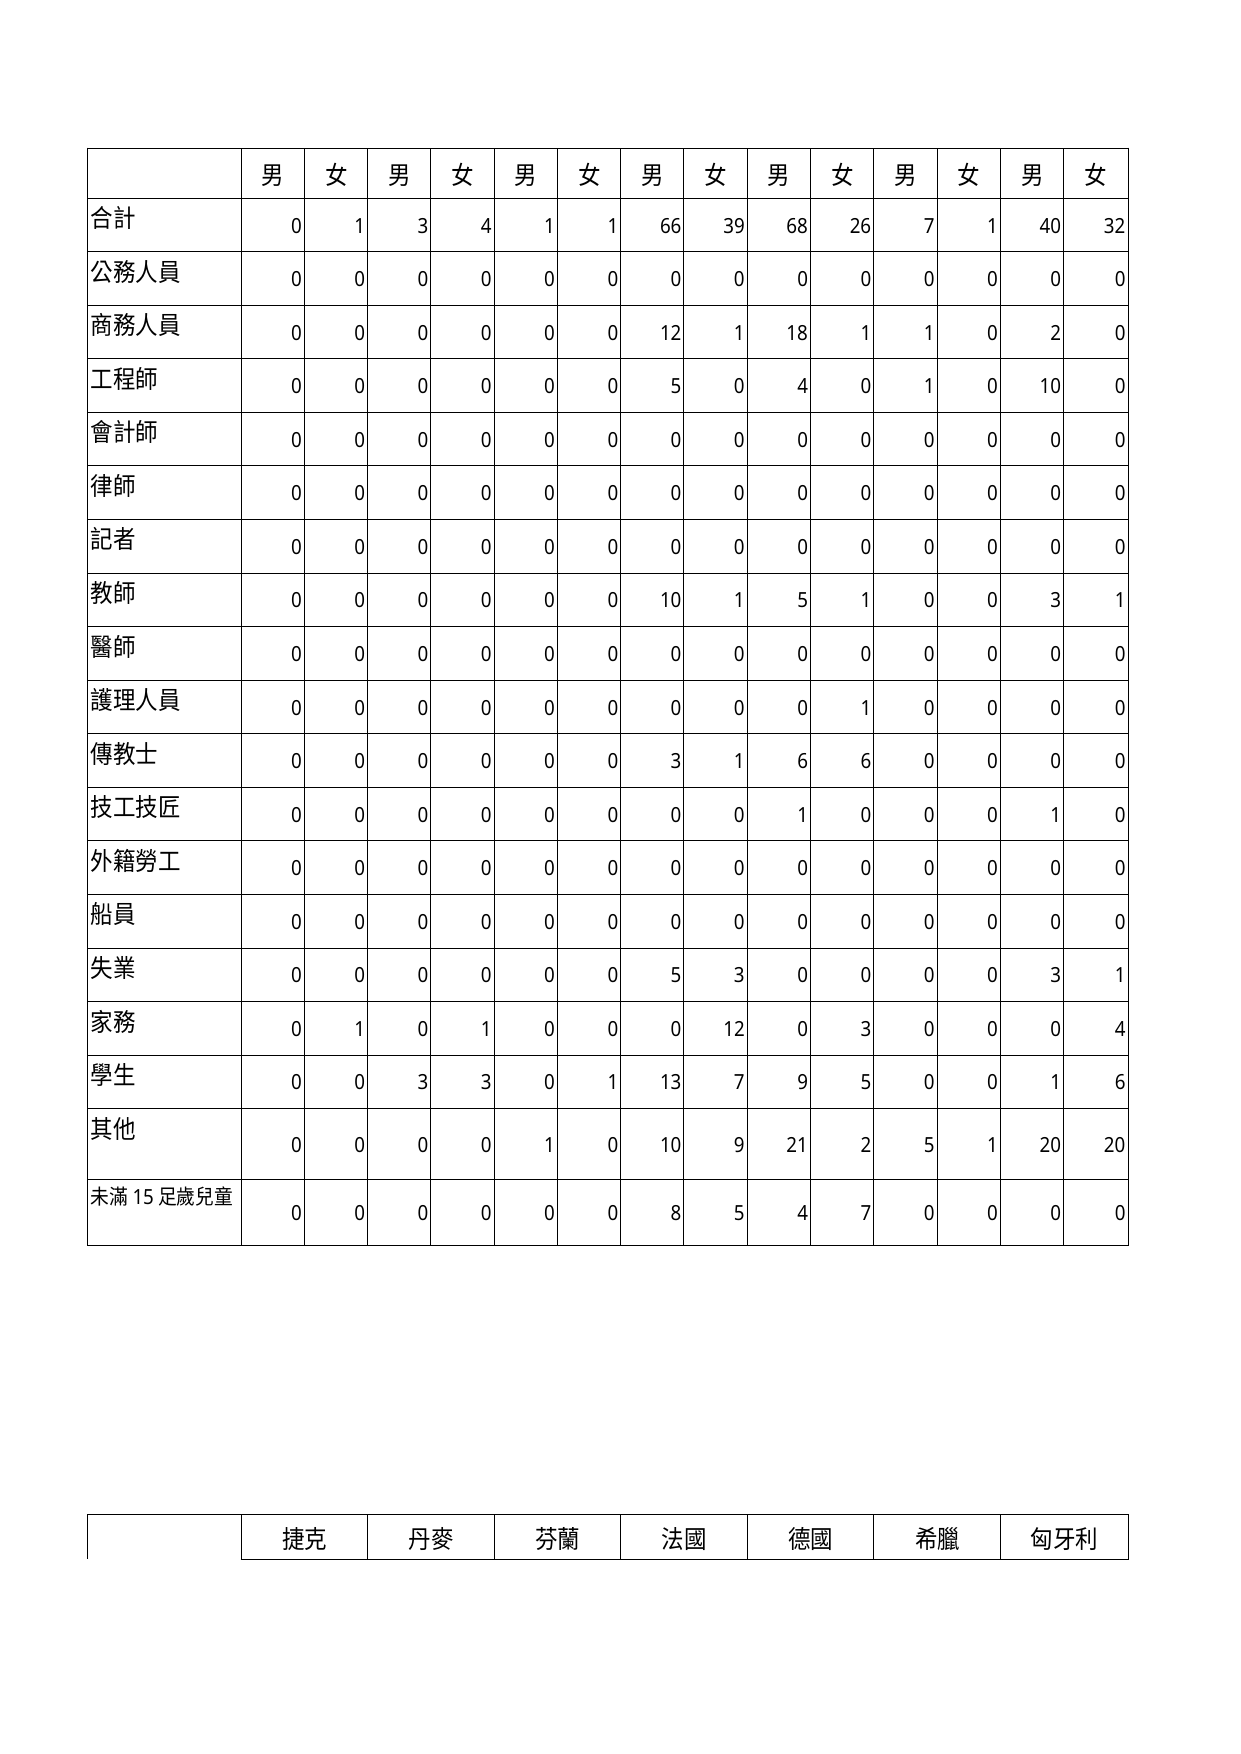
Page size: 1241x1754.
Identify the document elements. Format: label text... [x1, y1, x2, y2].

table_cell 工程師 [88, 359, 241, 412]
table_cell 0 [242, 627, 304, 679]
table_cell 0 [748, 252, 810, 305]
table_cell 男 [748, 149, 810, 198]
table_cell 0 [938, 520, 1000, 572]
table_cell 0 [305, 520, 367, 572]
table_cell 0 [621, 252, 683, 305]
table_cell 0 [938, 306, 1000, 358]
table_cell 0 [684, 359, 747, 412]
table_cell 1 [305, 199, 367, 251]
table_cell 68 [748, 199, 810, 251]
table_cell 0 [242, 1002, 304, 1054]
table_cell 40 [1001, 199, 1063, 251]
table_cell 6 [811, 734, 873, 787]
table_cell 0 [684, 841, 747, 894]
table_cell 0 [431, 949, 494, 1001]
table_cell 3 [368, 1056, 430, 1108]
table_cell 1 [305, 1002, 367, 1054]
table_cell 21 [748, 1109, 810, 1179]
table_cell 0 [874, 788, 937, 840]
table_cell 0 [242, 895, 304, 947]
table_cell 4 [431, 199, 494, 251]
table_cell 0 [431, 1180, 494, 1245]
table_cell 0 [874, 1180, 937, 1245]
table_cell 0 [242, 1180, 304, 1245]
table_cell 0 [1064, 466, 1128, 519]
table_cell 男 [621, 149, 683, 198]
table_cell 女 [558, 149, 620, 198]
table_cell 1 [495, 1109, 557, 1179]
table_cell 0 [431, 681, 494, 733]
table_cell 3 [368, 199, 430, 251]
table_cell 0 [558, 1109, 620, 1179]
table_cell 0 [938, 788, 1000, 840]
table_cell 0 [242, 520, 304, 572]
table_cell 0 [811, 627, 873, 679]
table_cell 0 [874, 574, 937, 626]
table_cell 0 [938, 466, 1000, 519]
table_cell 0 [1001, 1180, 1063, 1245]
table_cell 0 [558, 949, 620, 1001]
table_cell 0 [495, 1002, 557, 1054]
table_cell 男 [368, 149, 430, 198]
table_cell 0 [305, 306, 367, 358]
table_cell 0 [242, 359, 304, 412]
table_cell 1 [874, 306, 937, 358]
table_cell 0 [558, 734, 620, 787]
table_cell 0 [368, 841, 430, 894]
table_cell 39 [684, 199, 747, 251]
table_cell 0 [558, 520, 620, 572]
table_cell 0 [495, 895, 557, 947]
table_cell 男 [874, 149, 937, 198]
table_cell 1 [748, 788, 810, 840]
table_cell 0 [811, 788, 873, 840]
table_cell 0 [1064, 627, 1128, 679]
table_cell 0 [874, 252, 937, 305]
table_cell 1 [431, 1002, 494, 1054]
table_cell 0 [558, 413, 620, 465]
table_cell 0 [495, 1056, 557, 1108]
table_cell 律師 [88, 466, 241, 519]
table_cell 0 [305, 681, 367, 733]
table_cell 0 [495, 306, 557, 358]
table_cell 4 [748, 1180, 810, 1245]
table_header [88, 149, 241, 198]
table_cell 0 [242, 574, 304, 626]
table_cell 0 [368, 788, 430, 840]
table_header 捷克 [242, 1515, 367, 1559]
table_cell 0 [938, 681, 1000, 733]
table_cell 0 [1001, 413, 1063, 465]
table_cell 0 [621, 841, 683, 894]
table_cell 0 [621, 520, 683, 572]
table_cell 26 [811, 199, 873, 251]
table_cell 0 [495, 734, 557, 787]
table_cell 0 [368, 574, 430, 626]
table_cell 0 [558, 574, 620, 626]
table_cell 1 [1001, 788, 1063, 840]
table_cell 0 [684, 466, 747, 519]
table_cell 0 [811, 520, 873, 572]
table_cell 0 [495, 413, 557, 465]
table_cell 2 [811, 1109, 873, 1179]
table_header 希臘 [874, 1515, 1000, 1559]
table_cell 0 [242, 1056, 304, 1108]
table_cell 0 [1001, 681, 1063, 733]
table_cell 0 [811, 359, 873, 412]
table_cell 0 [495, 359, 557, 412]
table_header [88, 1515, 241, 1559]
table_cell 0 [1001, 252, 1063, 305]
table_cell 3 [1001, 949, 1063, 1001]
table_cell 0 [495, 574, 557, 626]
table_cell 3 [431, 1056, 494, 1108]
table_cell 0 [621, 413, 683, 465]
table_cell 0 [242, 681, 304, 733]
table_cell 1 [811, 574, 873, 626]
table_cell 傳教士 [88, 734, 241, 787]
table_cell 0 [431, 1109, 494, 1179]
table_cell 6 [748, 734, 810, 787]
table_cell 0 [748, 949, 810, 1001]
table_cell 女 [811, 149, 873, 198]
table_cell 0 [305, 734, 367, 787]
table_cell 男 [495, 149, 557, 198]
table_cell 0 [495, 681, 557, 733]
table_cell 0 [305, 1180, 367, 1245]
table_cell 0 [748, 520, 810, 572]
table_cell 12 [621, 306, 683, 358]
table_cell 0 [558, 306, 620, 358]
table_cell 0 [368, 1180, 430, 1245]
table_cell 0 [305, 788, 367, 840]
table_cell 0 [938, 841, 1000, 894]
table_cell 0 [558, 681, 620, 733]
table_cell 0 [558, 359, 620, 412]
table_cell 男 [242, 149, 304, 198]
table_cell 0 [1064, 413, 1128, 465]
table_cell 0 [305, 895, 367, 947]
table_cell 0 [874, 466, 937, 519]
table_cell 0 [684, 681, 747, 733]
table_cell 0 [874, 681, 937, 733]
table_cell 0 [431, 574, 494, 626]
table_cell 0 [305, 1109, 367, 1179]
table_cell 外籍勞工 [88, 841, 241, 894]
table_cell 0 [305, 466, 367, 519]
table_cell 男 [1001, 149, 1063, 198]
table_cell 0 [495, 252, 557, 305]
table_cell 0 [431, 252, 494, 305]
table_cell 0 [1001, 734, 1063, 787]
table_cell 1 [811, 681, 873, 733]
table_cell 0 [305, 841, 367, 894]
table_cell 4 [1064, 1002, 1128, 1054]
table_cell 0 [305, 1056, 367, 1108]
table_cell 失業 [88, 949, 241, 1001]
table_cell 0 [938, 252, 1000, 305]
table_cell 0 [242, 788, 304, 840]
table_header 德國 [748, 1515, 873, 1559]
table_cell 公務人員 [88, 252, 241, 305]
table_cell 記者 [88, 520, 241, 572]
table_cell 0 [621, 681, 683, 733]
table_cell 0 [1001, 895, 1063, 947]
table_cell 0 [938, 359, 1000, 412]
table_cell 18 [748, 306, 810, 358]
table_cell 0 [1064, 895, 1128, 947]
table_cell 0 [242, 949, 304, 1001]
table_cell 0 [684, 252, 747, 305]
table_cell 0 [748, 841, 810, 894]
table_cell 0 [874, 1056, 937, 1108]
table_cell 0 [1064, 841, 1128, 894]
table_cell 0 [431, 306, 494, 358]
table_cell 0 [368, 359, 430, 412]
table_cell 0 [242, 252, 304, 305]
table_cell 0 [938, 627, 1000, 679]
table_cell 0 [431, 627, 494, 679]
table_cell 0 [621, 466, 683, 519]
table_cell 0 [242, 306, 304, 358]
table_cell 9 [684, 1109, 747, 1179]
table_cell 0 [748, 1002, 810, 1054]
table_cell 1 [558, 1056, 620, 1108]
table_cell 其他 [88, 1109, 241, 1179]
table_cell 護理人員 [88, 681, 241, 733]
table_cell 0 [242, 466, 304, 519]
table_cell 10 [621, 1109, 683, 1179]
table_cell 0 [368, 681, 430, 733]
table_cell 0 [305, 359, 367, 412]
table_cell 0 [811, 252, 873, 305]
table_cell 0 [368, 466, 430, 519]
table_cell 2 [1001, 306, 1063, 358]
table_cell 0 [811, 949, 873, 1001]
table_cell 0 [1064, 306, 1128, 358]
table_cell 0 [368, 949, 430, 1001]
table_cell 0 [1001, 1002, 1063, 1054]
table_cell 4 [748, 359, 810, 412]
table_cell 0 [242, 841, 304, 894]
table_cell 10 [621, 574, 683, 626]
table_cell 0 [748, 627, 810, 679]
table_cell 10 [1001, 359, 1063, 412]
table_cell 6 [1064, 1056, 1128, 1108]
table_cell 0 [242, 1109, 304, 1179]
table_cell 0 [874, 734, 937, 787]
table_cell 12 [684, 1002, 747, 1054]
table_header 法國 [621, 1515, 747, 1559]
table_cell 0 [748, 895, 810, 947]
table_cell 0 [431, 413, 494, 465]
table_cell 女 [684, 149, 747, 198]
table_cell 0 [811, 413, 873, 465]
table_cell 女 [431, 149, 494, 198]
table_cell 1 [938, 199, 1000, 251]
table_cell 學生 [88, 1056, 241, 1108]
table_cell 0 [1064, 788, 1128, 840]
table_cell 商務人員 [88, 306, 241, 358]
table_cell 0 [305, 413, 367, 465]
table_cell 3 [1001, 574, 1063, 626]
table_cell 0 [874, 1002, 937, 1054]
table_cell 0 [242, 199, 304, 251]
table_cell 0 [368, 734, 430, 787]
table_cell 0 [748, 681, 810, 733]
table_cell 0 [558, 1180, 620, 1245]
table_cell 1 [1001, 1056, 1063, 1108]
table_cell 0 [1064, 520, 1128, 572]
table_cell 7 [811, 1180, 873, 1245]
table_cell 0 [368, 895, 430, 947]
table_cell 0 [938, 949, 1000, 1001]
table_cell 0 [368, 413, 430, 465]
table_cell 0 [874, 520, 937, 572]
table_cell 0 [1001, 466, 1063, 519]
table_cell 1 [684, 734, 747, 787]
table_cell 0 [495, 1180, 557, 1245]
table_cell 7 [874, 199, 937, 251]
table_cell 未滿15足歲兒童 [88, 1180, 241, 1245]
table_cell 家務 [88, 1002, 241, 1054]
table_cell 0 [1001, 520, 1063, 572]
table_cell 0 [621, 627, 683, 679]
table_cell 0 [431, 895, 494, 947]
table_cell 7 [684, 1056, 747, 1108]
table_cell 0 [811, 466, 873, 519]
table_header 匈牙利 [1001, 1515, 1128, 1559]
table_cell 1 [558, 199, 620, 251]
table_cell 20 [1064, 1109, 1128, 1179]
table_cell 32 [1064, 199, 1128, 251]
table_cell 1 [495, 199, 557, 251]
table_cell 0 [938, 895, 1000, 947]
table_cell 0 [431, 841, 494, 894]
table_cell 0 [621, 895, 683, 947]
table_cell 1 [1064, 574, 1128, 626]
table_cell 0 [811, 841, 873, 894]
table_cell 0 [1064, 359, 1128, 412]
table_cell 3 [621, 734, 683, 787]
table_cell 0 [938, 574, 1000, 626]
table_cell 0 [748, 466, 810, 519]
table_cell 0 [558, 1002, 620, 1054]
table_cell 0 [938, 1056, 1000, 1108]
table_cell 0 [368, 306, 430, 358]
table_cell 0 [242, 413, 304, 465]
table_cell 0 [874, 413, 937, 465]
table_cell 0 [1064, 734, 1128, 787]
table_cell 0 [684, 413, 747, 465]
table_cell 0 [1064, 252, 1128, 305]
table_cell 0 [1001, 841, 1063, 894]
table_cell 0 [558, 466, 620, 519]
table_cell 0 [431, 466, 494, 519]
table_cell 0 [495, 520, 557, 572]
table_cell 0 [305, 949, 367, 1001]
table_cell 0 [431, 734, 494, 787]
table_cell 0 [938, 1180, 1000, 1245]
table_cell 0 [874, 949, 937, 1001]
table_cell 0 [684, 627, 747, 679]
table_cell 會計師 [88, 413, 241, 465]
table_cell 0 [874, 841, 937, 894]
table_cell 0 [1064, 1180, 1128, 1245]
table_cell 3 [811, 1002, 873, 1054]
table_cell 0 [495, 627, 557, 679]
table_cell 0 [431, 520, 494, 572]
table_cell 醫師 [88, 627, 241, 679]
table_cell 0 [368, 1002, 430, 1054]
table_cell 0 [938, 734, 1000, 787]
table_cell 0 [558, 788, 620, 840]
table_cell 0 [305, 627, 367, 679]
table_cell 3 [684, 949, 747, 1001]
table_cell 女 [1064, 149, 1128, 198]
table_cell 教師 [88, 574, 241, 626]
table_cell 女 [305, 149, 367, 198]
table_cell 0 [495, 466, 557, 519]
table_cell 0 [938, 1002, 1000, 1054]
table_cell 0 [495, 841, 557, 894]
table_cell 1 [874, 359, 937, 412]
table_cell 技工技匠 [88, 788, 241, 840]
table_cell 20 [1001, 1109, 1063, 1179]
table_cell 0 [748, 413, 810, 465]
table_cell 0 [558, 627, 620, 679]
table_cell 0 [368, 252, 430, 305]
table_cell 0 [368, 520, 430, 572]
table_cell 船員 [88, 895, 241, 947]
table_cell 0 [242, 734, 304, 787]
table_cell 0 [431, 788, 494, 840]
table_cell 0 [558, 841, 620, 894]
table_cell 0 [368, 1109, 430, 1179]
table_cell 0 [811, 895, 873, 947]
table_cell 合計 [88, 199, 241, 251]
table_cell 0 [684, 520, 747, 572]
table_cell 女 [938, 149, 1000, 198]
table_header 丹麥 [368, 1515, 494, 1559]
table_cell 0 [874, 895, 937, 947]
table_header 芬蘭 [495, 1515, 620, 1559]
table_cell 0 [684, 895, 747, 947]
table_cell 1 [938, 1109, 1000, 1179]
table_cell 5 [621, 359, 683, 412]
table_cell 0 [621, 788, 683, 840]
table_cell 0 [1064, 681, 1128, 733]
table_cell 5 [684, 1180, 747, 1245]
table_cell 5 [874, 1109, 937, 1179]
table_cell 0 [874, 627, 937, 679]
table_cell 1 [811, 306, 873, 358]
table_cell 0 [305, 252, 367, 305]
table_cell 5 [621, 949, 683, 1001]
table_cell 0 [938, 413, 1000, 465]
table_cell 5 [811, 1056, 873, 1108]
table_cell 5 [748, 574, 810, 626]
table_cell 1 [684, 574, 747, 626]
table_cell 0 [495, 949, 557, 1001]
table_cell 0 [305, 574, 367, 626]
table_cell 9 [748, 1056, 810, 1108]
table_cell 0 [684, 788, 747, 840]
table_cell 1 [1064, 949, 1128, 1001]
table_cell 0 [558, 895, 620, 947]
table_cell 0 [1001, 627, 1063, 679]
table_cell 0 [431, 359, 494, 412]
table_cell 8 [621, 1180, 683, 1245]
table_cell 1 [684, 306, 747, 358]
table_cell 0 [368, 627, 430, 679]
table_cell 0 [621, 1002, 683, 1054]
table_cell 0 [495, 788, 557, 840]
table_cell 13 [621, 1056, 683, 1108]
table_cell 66 [621, 199, 683, 251]
table_cell 0 [558, 252, 620, 305]
